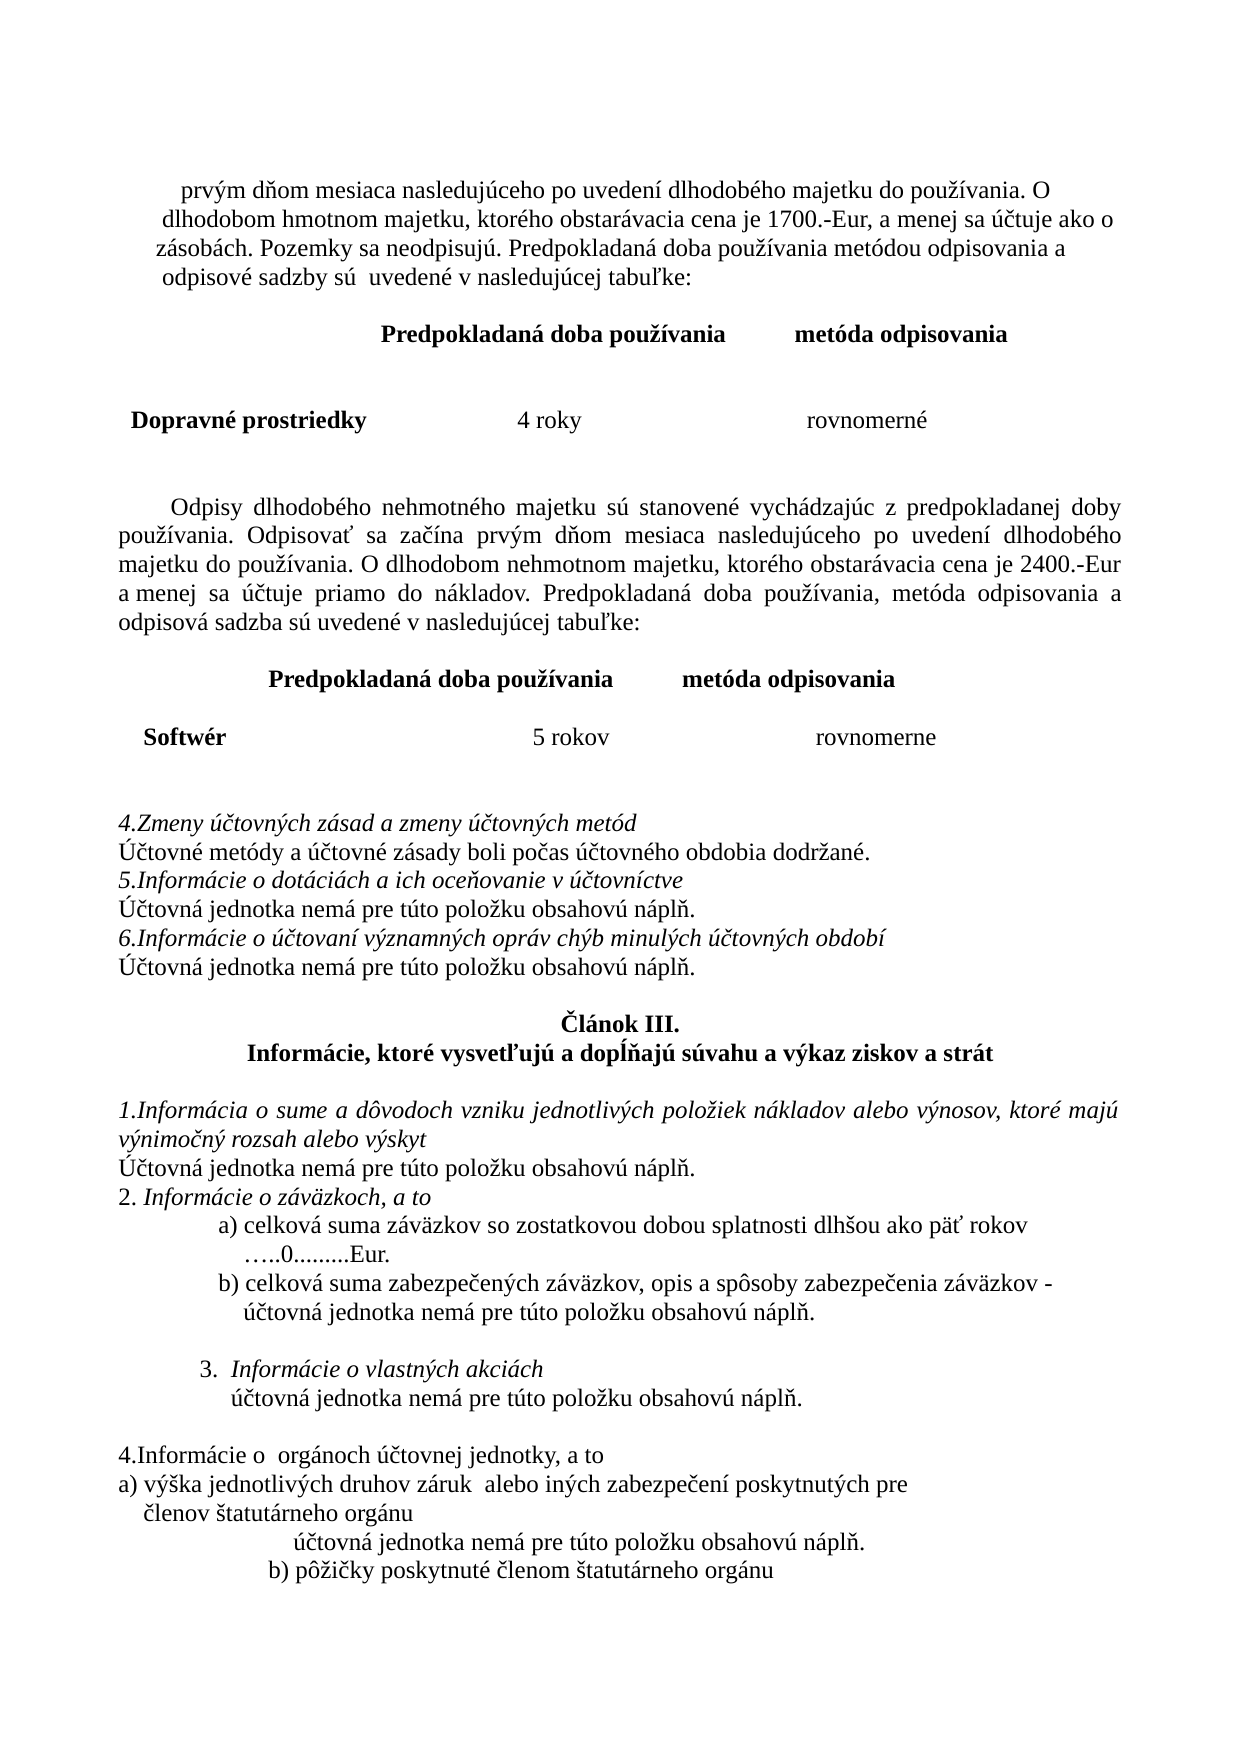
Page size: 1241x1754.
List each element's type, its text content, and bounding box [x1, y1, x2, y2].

text 2. Informácie o záväzkoch, a to [118, 1182, 1122, 1211]
text účtovná jednotka nemá pre túto položku obsahovú náplň. [118, 1383, 1122, 1412]
text odpisové sadzby sú uvedené v nasledujúcej tabuľke: [118, 262, 1122, 291]
text Článok III. [118, 1009, 1122, 1038]
text Odpisy dlhodobého nehmotného majetku sú stanovené vychádzajúc z predpokladanej doby používania. Odpisovať sa začína prvým dňom mesiaca nasledujúceho po uvedení dlhodobého majetku do používania. O dlhodobom nehmotnom majetku, ktorého obstarávacia cena je 2400.-Eur a menej sa účtuje priamo do nákladov. Predpokladaná doba používania, metóda odpisovania a odpisová sadzba sú uvedené v nasledujúcej tabuľke: [118, 492, 1122, 636]
text a) celková suma záväzkov so zostatkovou dobou splatnosti dlhšou ako päť rokov [118, 1211, 1122, 1239]
text 3. Informácie o vlastných akciách [118, 1354, 1122, 1383]
text Informácie, ktoré vysvetľujú a dopĺňajú súvahu a výkaz ziskov a strát [118, 1038, 1122, 1067]
text Dopravné prostriedky 4 roky rovnomerné [118, 406, 1122, 434]
text …..0.........Eur. [118, 1239, 1122, 1268]
text členov štatutárneho orgánu [118, 1498, 1122, 1527]
text Predpokladaná doba používania metóda odpisovania [118, 664, 1122, 693]
text Účtovné metódy a účtovné zásady boli počas účtovného obdobia dodržané. [118, 837, 1122, 866]
list Informácia o sume a dôvodoch vzniku jednotlivých položiek nákladov alebo výnosov, ktoré majú výnimočný rozsah alebo výskyt [118, 1096, 1122, 1153]
text prvým dňom mesiaca nasledujúceho po uvedení dlhodobého majetku do používania. O [118, 176, 1122, 204]
text b) celková suma zabezpečených záväzkov, opis a spôsoby zabezpečenia záväzkov - [118, 1268, 1122, 1297]
text účtovná jednotka nemá pre túto položku obsahovú náplň. [118, 1297, 1122, 1326]
text Účtovná jednotka nemá pre túto položku obsahovú náplň. [118, 952, 1122, 981]
text Účtovná jednotka nemá pre túto položku obsahovú náplň. [118, 1153, 1122, 1182]
text Predpokladaná doba používania metóda odpisovania [118, 319, 1122, 348]
text a) výška jednotlivých druhov záruk alebo iných zabezpečení poskytnutých pre [118, 1469, 1122, 1498]
list Informácie o dotáciách a ich oceňovanie v účtovníctve [118, 866, 1122, 894]
text dlhodobom hmotnom majetku, ktorého obstarávacia cena je 1700.-Eur, a menej sa účtuje ako o [118, 204, 1122, 233]
list Informácie o účtovaní významných opráv chýb minulých účtovných období [118, 923, 1122, 952]
text zásobách. Pozemky sa neodpisujú. Predpokladaná doba používania metódou odpisovania a [118, 233, 1122, 262]
list Informácie o orgánoch účtovnej jednotky, a to [118, 1441, 1122, 1469]
list Zmeny účtovných zásad a zmeny účtovných metód [118, 808, 1122, 837]
text Softwér 5 rokov rovnomerne [118, 722, 1122, 751]
text b) pôžičky poskytnuté členom štatutárneho orgánu [118, 1556, 1122, 1584]
text Účtovná jednotka nemá pre túto položku obsahovú náplň. [118, 894, 1122, 923]
text účtovná jednotka nemá pre túto položku obsahovú náplň. [118, 1527, 1122, 1556]
